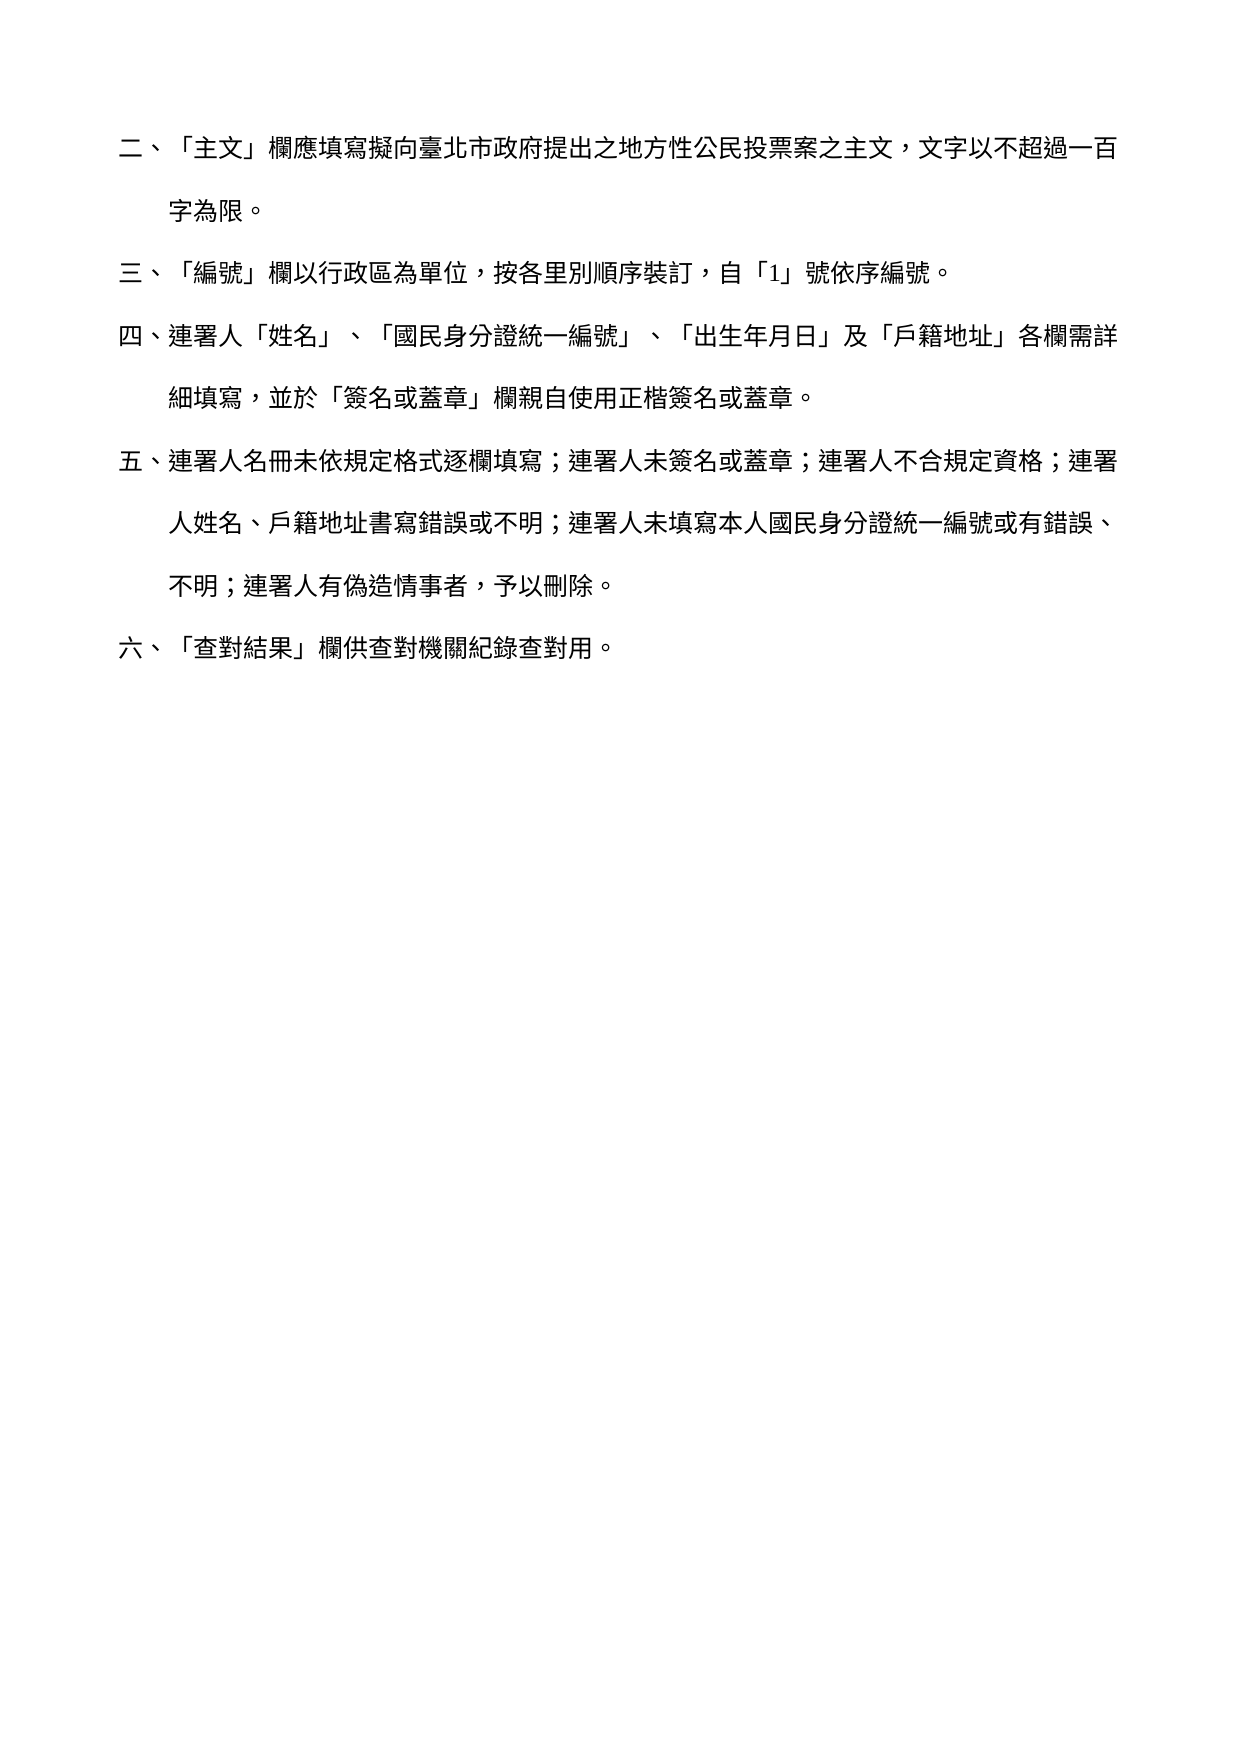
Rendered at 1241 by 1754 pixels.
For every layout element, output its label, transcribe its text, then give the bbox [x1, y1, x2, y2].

text 二、「主文」欄應填寫擬向臺北市政府提出之地方性公民投票案之主文，文字以不超過一百字為限。 [118, 105, 1122, 230]
text 六、「查對結果」欄供查對機關紀錄查對用。 [118, 605, 1122, 668]
text 五、連署人名冊未依規定格式逐欄填寫；連署人未簽名或蓋章；連署人不合規定資格；連署人姓名、戶籍地址書寫錯誤或不明；連署人未填寫本人國民身分證統一編號或有錯誤、不明；連署人有偽造情事者，予以刪除。 [118, 418, 1122, 605]
text 三、「編號」欄以行政區為單位，按各里別順序裝訂，自「1」號依序編號。 [118, 230, 1122, 293]
text 四、連署人「姓名」、「國民身分證統一編號」、「出生年月日」及「戶籍地址」各欄需詳細填寫，並於「簽名或蓋章」欄親自使用正楷簽名或蓋章。 [118, 293, 1122, 418]
